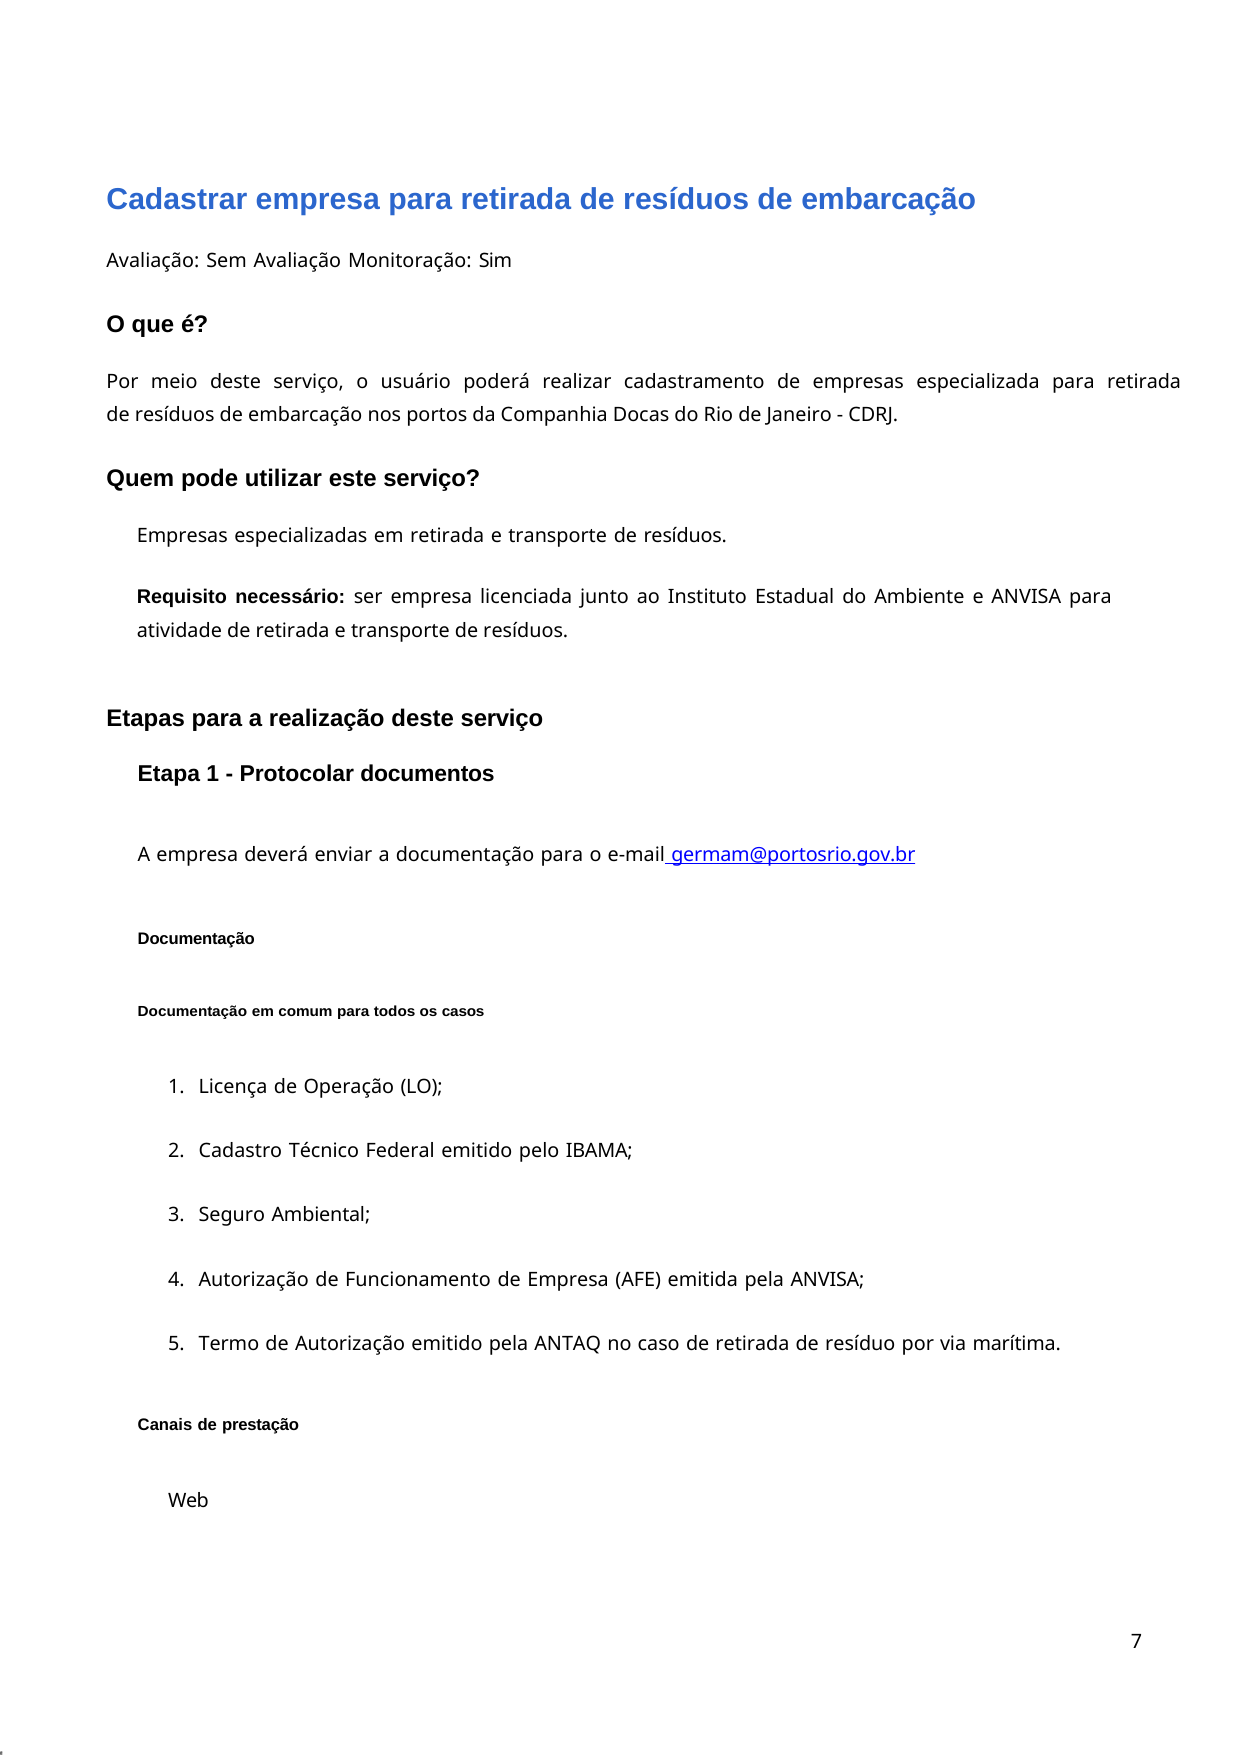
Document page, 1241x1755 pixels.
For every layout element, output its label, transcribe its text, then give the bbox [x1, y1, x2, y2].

text Documentação em comum para todos os casos [137, 1002, 1211, 1019]
text Por meio deste serviço, o usuário poderá realizar cadastramento de empresas especializada para retirada de resíduos de embarcação nos portos da Companhia Docas do Rio de Janeiro - CDRJ. [106, 367, 1211, 427]
list Cadastro Técnico Federal emitido pelo IBAMA; [168, 1136, 1211, 1163]
text Empresas especializadas em retirada e transporte de resíduos. [137, 522, 1211, 549]
list Termo de Autorização emitido pela ANTAQ no caso de retirada de resíduo por via marítima. [168, 1329, 1211, 1356]
list Licença de Operação (LO); [168, 1072, 1211, 1099]
list Seguro Ambiental; [168, 1201, 1211, 1228]
text Documentação [137, 929, 1211, 948]
subtitle Etapa 1 - Protocolar documentos [137, 760, 1211, 787]
text Requisito necessário: ser empresa licenciada junto ao Instituto Estadual do Ambiente e ANVISA para atividade de retirada e transporte de resíduos. [137, 583, 1169, 643]
subtitle Cadastrar empresa para retirada de resíduos de embarcação [106, 181, 1211, 216]
text Canais de prestação [137, 1414, 1211, 1434]
text Avaliação: Sem Avaliação Monitoração: Sim [106, 247, 1211, 273]
subtitle Quem pode utilizar este serviço? [106, 464, 1211, 492]
text Web [168, 1487, 1211, 1514]
subtitle O que é? [106, 310, 1211, 337]
text A empresa deverá enviar a documentação para o e-mail germam@portosrio.gov.br [137, 840, 1211, 867]
list Autorização de Funcionamento de Empresa (AFE) emitida pela ANVISA; [168, 1265, 1211, 1292]
subtitle Etapas para a realização deste serviço [106, 704, 1211, 732]
